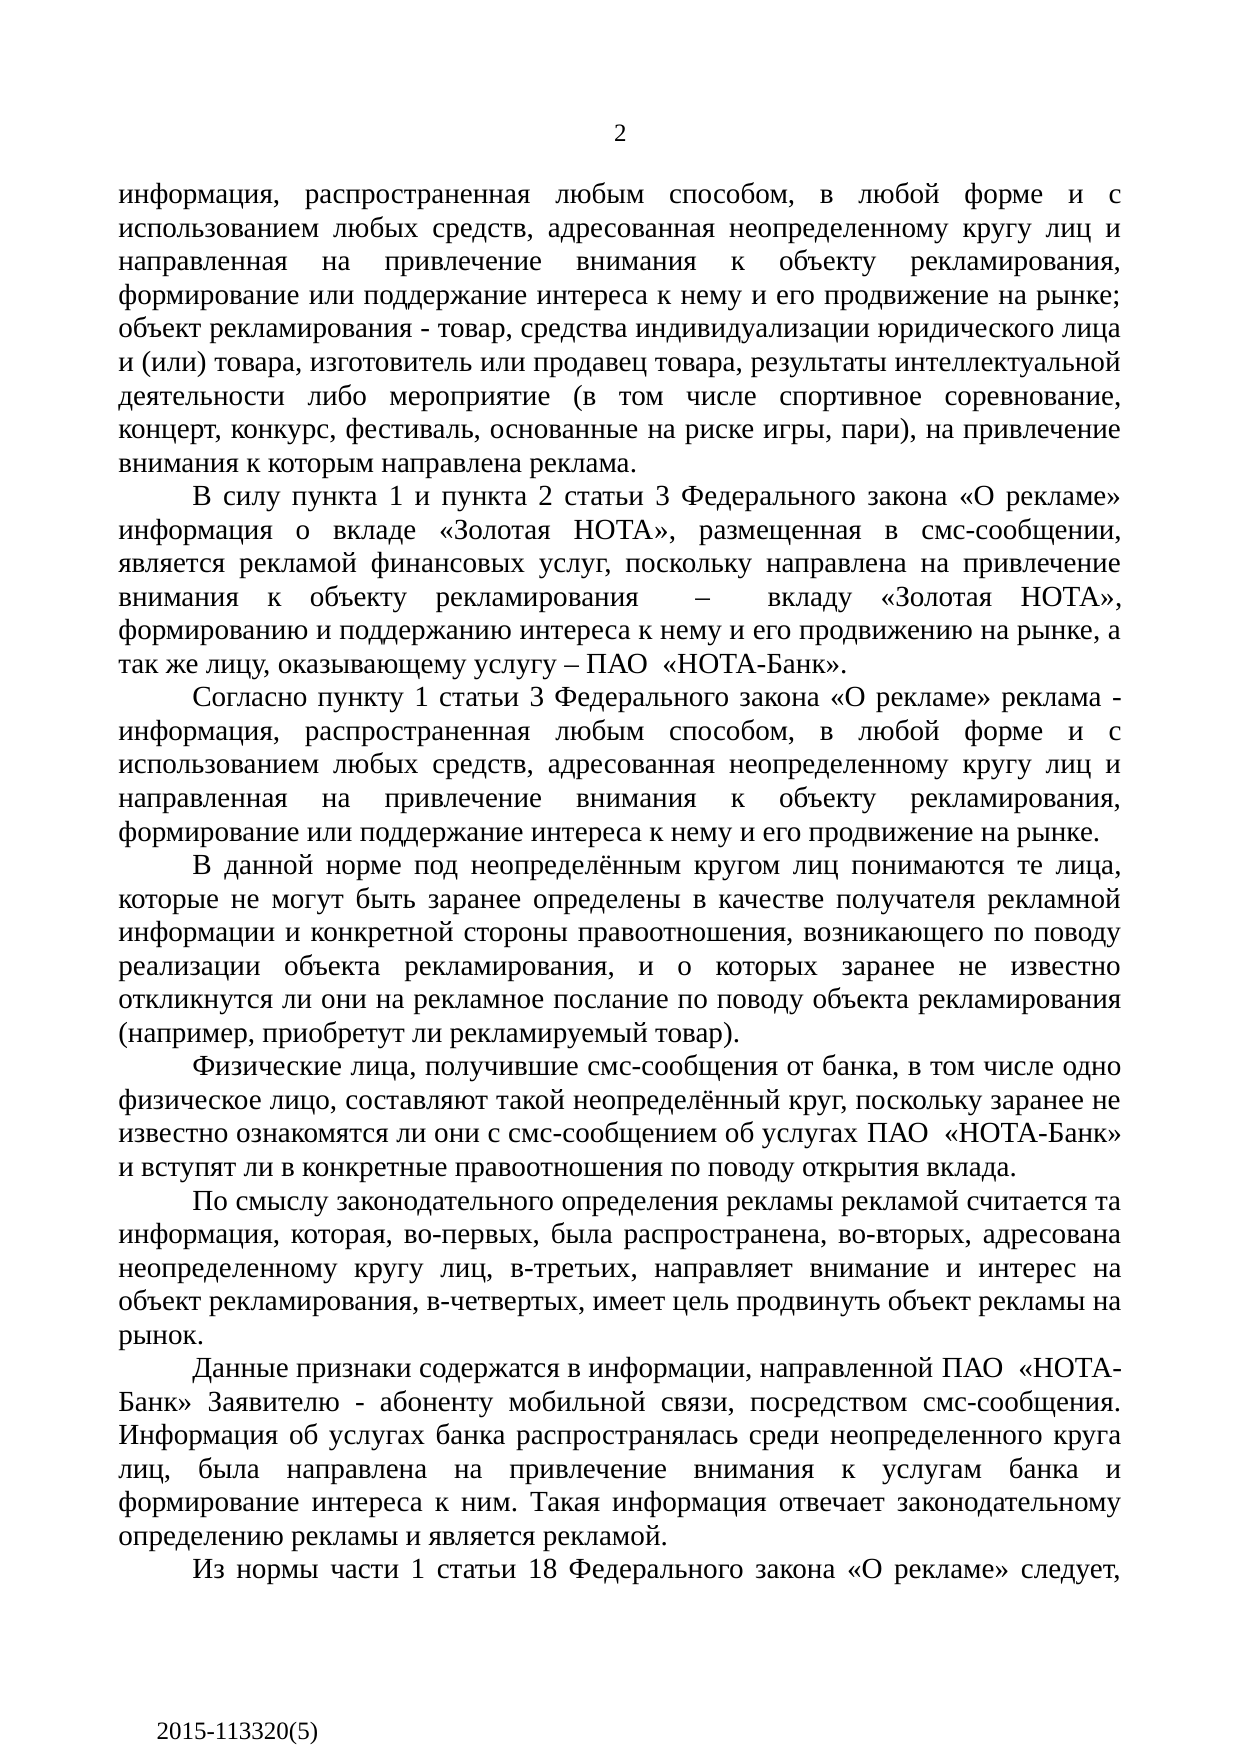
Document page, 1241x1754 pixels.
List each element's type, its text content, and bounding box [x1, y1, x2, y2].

text По смыслу законодательного определения рекламы рекламой считается та информация, которая, во-первых, была распространена, во-вторых, адресована неопределенному кругу лиц, в-третьих, направляет внимание и интерес на объект рекламирования, в-четвертых, имеет цель продвинуть объект рекламы на рынок. [118, 1183, 1122, 1350]
text Из нормы части 1 статьи 18 Федерального закона «О рекламе» следует, [118, 1552, 1122, 1585]
text В данной норме под неопределённым кругом лиц понимаются те лица, которые не могут быть заранее определены в качестве получателя рекламной информации и конкретной стороны правоотношения, возникающего по поводу реализации объекта рекламирования, и о которых заранее не известно откликнутся ли они на рекламное послание по поводу объекта рекламирования (например, приобретут ли рекламируемый товар). [118, 847, 1122, 1048]
text Данные признаки содержатся в информации, направленной ПАО «НОТА-Банк» Заявителю - абоненту мобильной связи, посредством смс-сообщения. Информация об услугах банка распространялась среди неопределенного круга лиц, была направлена на привлечение внимания к услугам банка и формирование интереса к ним. Такая информация отвечает законодательному определению рекламы и является рекламой. [118, 1350, 1122, 1552]
text - информация, распространенная любым способом, в любой форме и с использованием любых средств, адресованная неопределенному кругу лиц и направленная на привлечение внимания к объекту рекламирования, формирование или поддержание интереса к нему и его продвижение на рынке; объект рекламирования - товар, средства индивидуализации юридического лица и (или) товара, изготовитель или продавец товара, результаты интеллектуальной деятельности либо мероприятие (в том числе спортивное соревнование, концерт, конкурс, фестиваль, основанные на риске игры, пари), на привлечение внимания к которым направлена реклама. [118, 176, 1122, 478]
text Физические лица, получившие смс-сообщения от банка, в том числе одно физическое лицо, составляют такой неопределённый круг, поскольку заранее не известно ознакомятся ли они с смс-сообщением об услугах ПАО «НОТА-Банк» и вступят ли в конкретные правоотношения по поводу открытия вклада. [118, 1048, 1122, 1183]
text Согласно пункту 1 статьи 3 Федерального закона «О рекламе» реклама - информация, распространенная любым способом, в любой форме и с использованием любых средств, адресованная неопределенному кругу лиц и направленная на привлечение внимания к объекту рекламирования, формирование или поддержание интереса к нему и его продвижение на рынке. [118, 679, 1122, 847]
text В силу пункта 1 и пункта 2 статьи 3 Федерального закона «О рекламе» информация о вкладе «Золотая НОТА», размещенная в смс-сообщении, является рекламой финансовых услуг, поскольку направлена на привлечение внимания к объекту рекламирования – вкладу «Золотая НОТА», формированию и поддержанию интереса к нему и его продвижению на рынке, а так же лицу, оказывающему услугу – ПАО «НОТА-Банк». [118, 478, 1122, 679]
